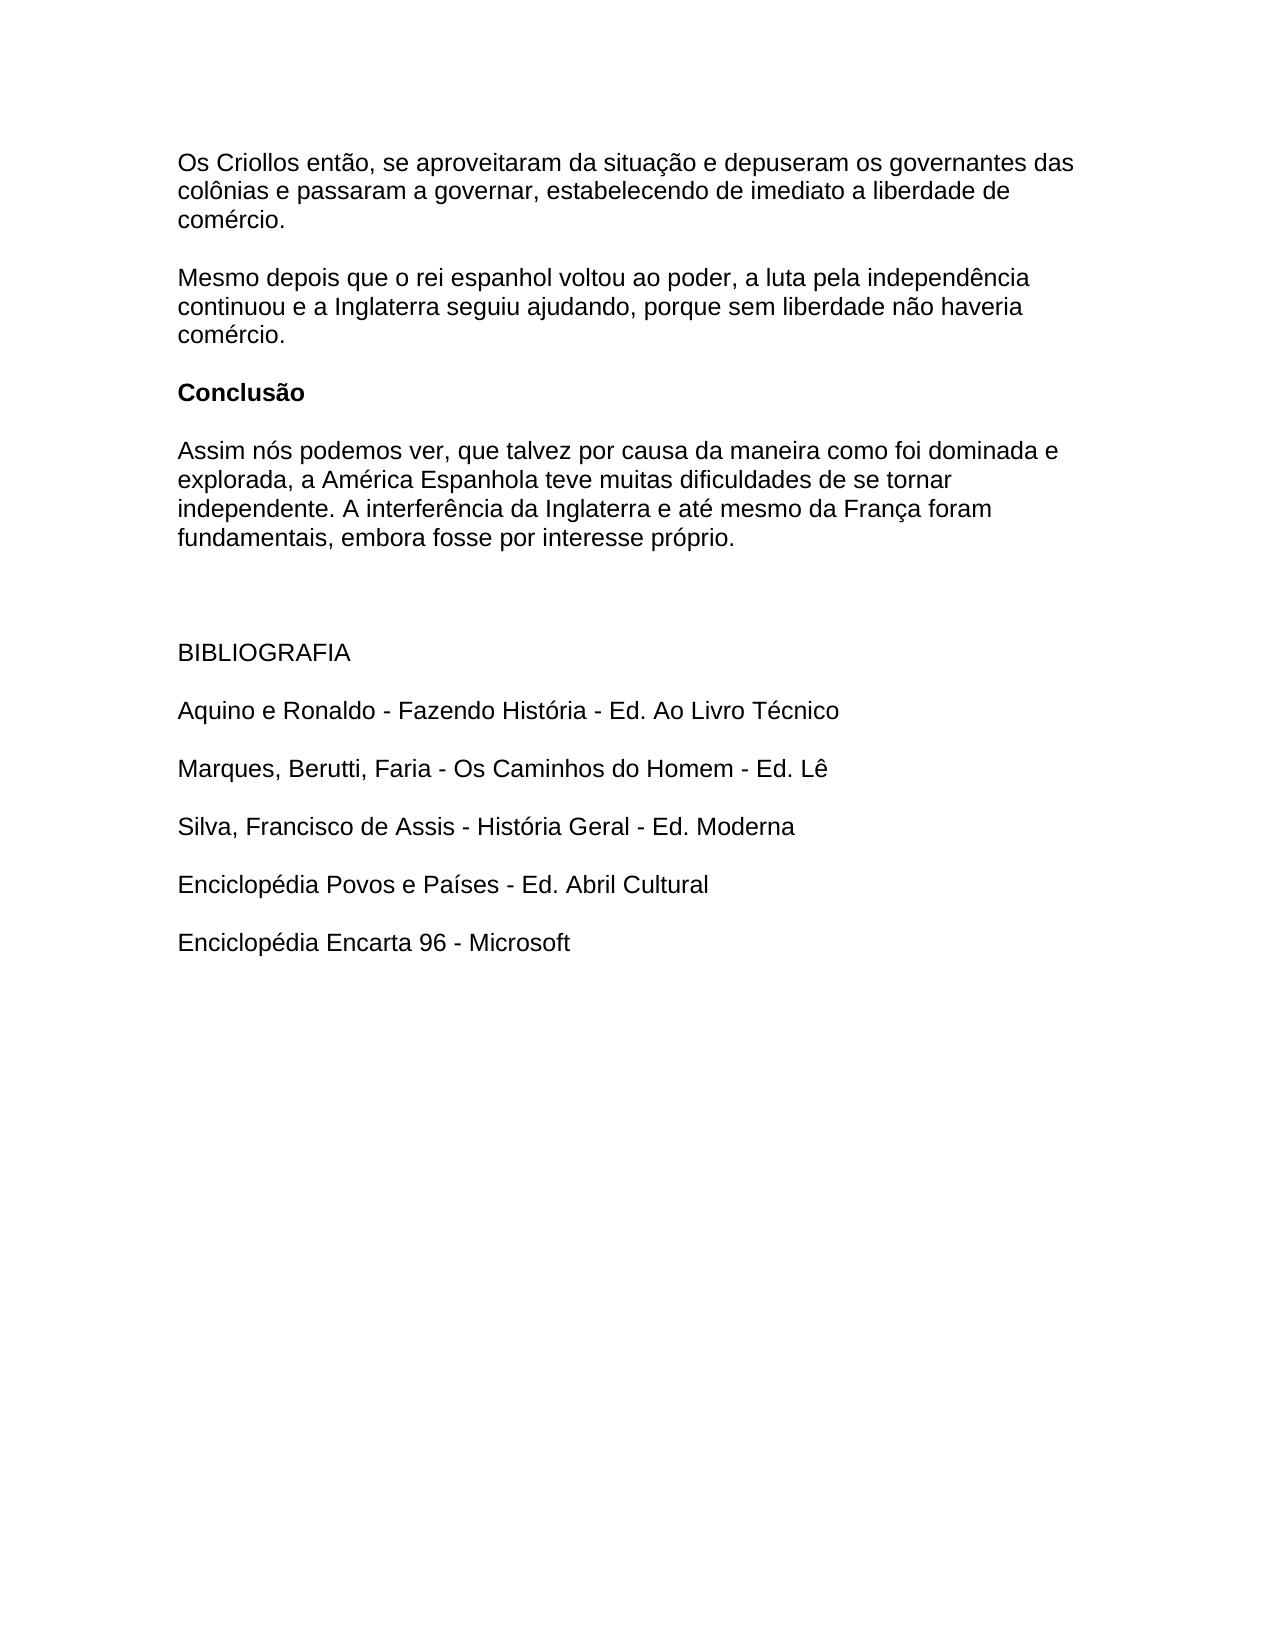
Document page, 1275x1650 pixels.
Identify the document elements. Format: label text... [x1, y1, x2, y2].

text Marques, Berutti, Faria - Os Caminhos do Homem - Ed. Lê [177, 754, 1098, 783]
text Enciclopédia Povos e Países - Ed. Abril Cultural [177, 870, 1098, 899]
text Assim nós podemos ver, que talvez por causa da maneira como foi dominada e explorada, a América Espanhola teve muitas dificuldades de se tornar independente. A interferência da Inglaterra e até mesmo da França foram fundamentais, embora fosse por interesse próprio. [177, 436, 1098, 551]
text Enciclopédia Encarta 96 - Microsoft [177, 928, 1098, 957]
text Silva, Francisco de Assis - História Geral - Ed. Moderna [177, 812, 1098, 841]
text BIBLIOGRAFIA [177, 638, 1098, 667]
subtitle Conclusão [177, 378, 1098, 407]
text Aquino e Ronaldo - Fazendo História - Ed. Ao Livro Técnico [177, 696, 1098, 725]
text Os Criollos então, se aproveitaram da situação e depuseram os governantes das colônias e passaram a governar, estabelecendo de imediato a liberdade de comércio. [177, 148, 1098, 234]
text Mesmo depois que o rei espanhol voltou ao poder, a luta pela independência continuou e a Inglaterra seguiu ajudando, porque sem liberdade não haveria comércio. [177, 263, 1098, 349]
